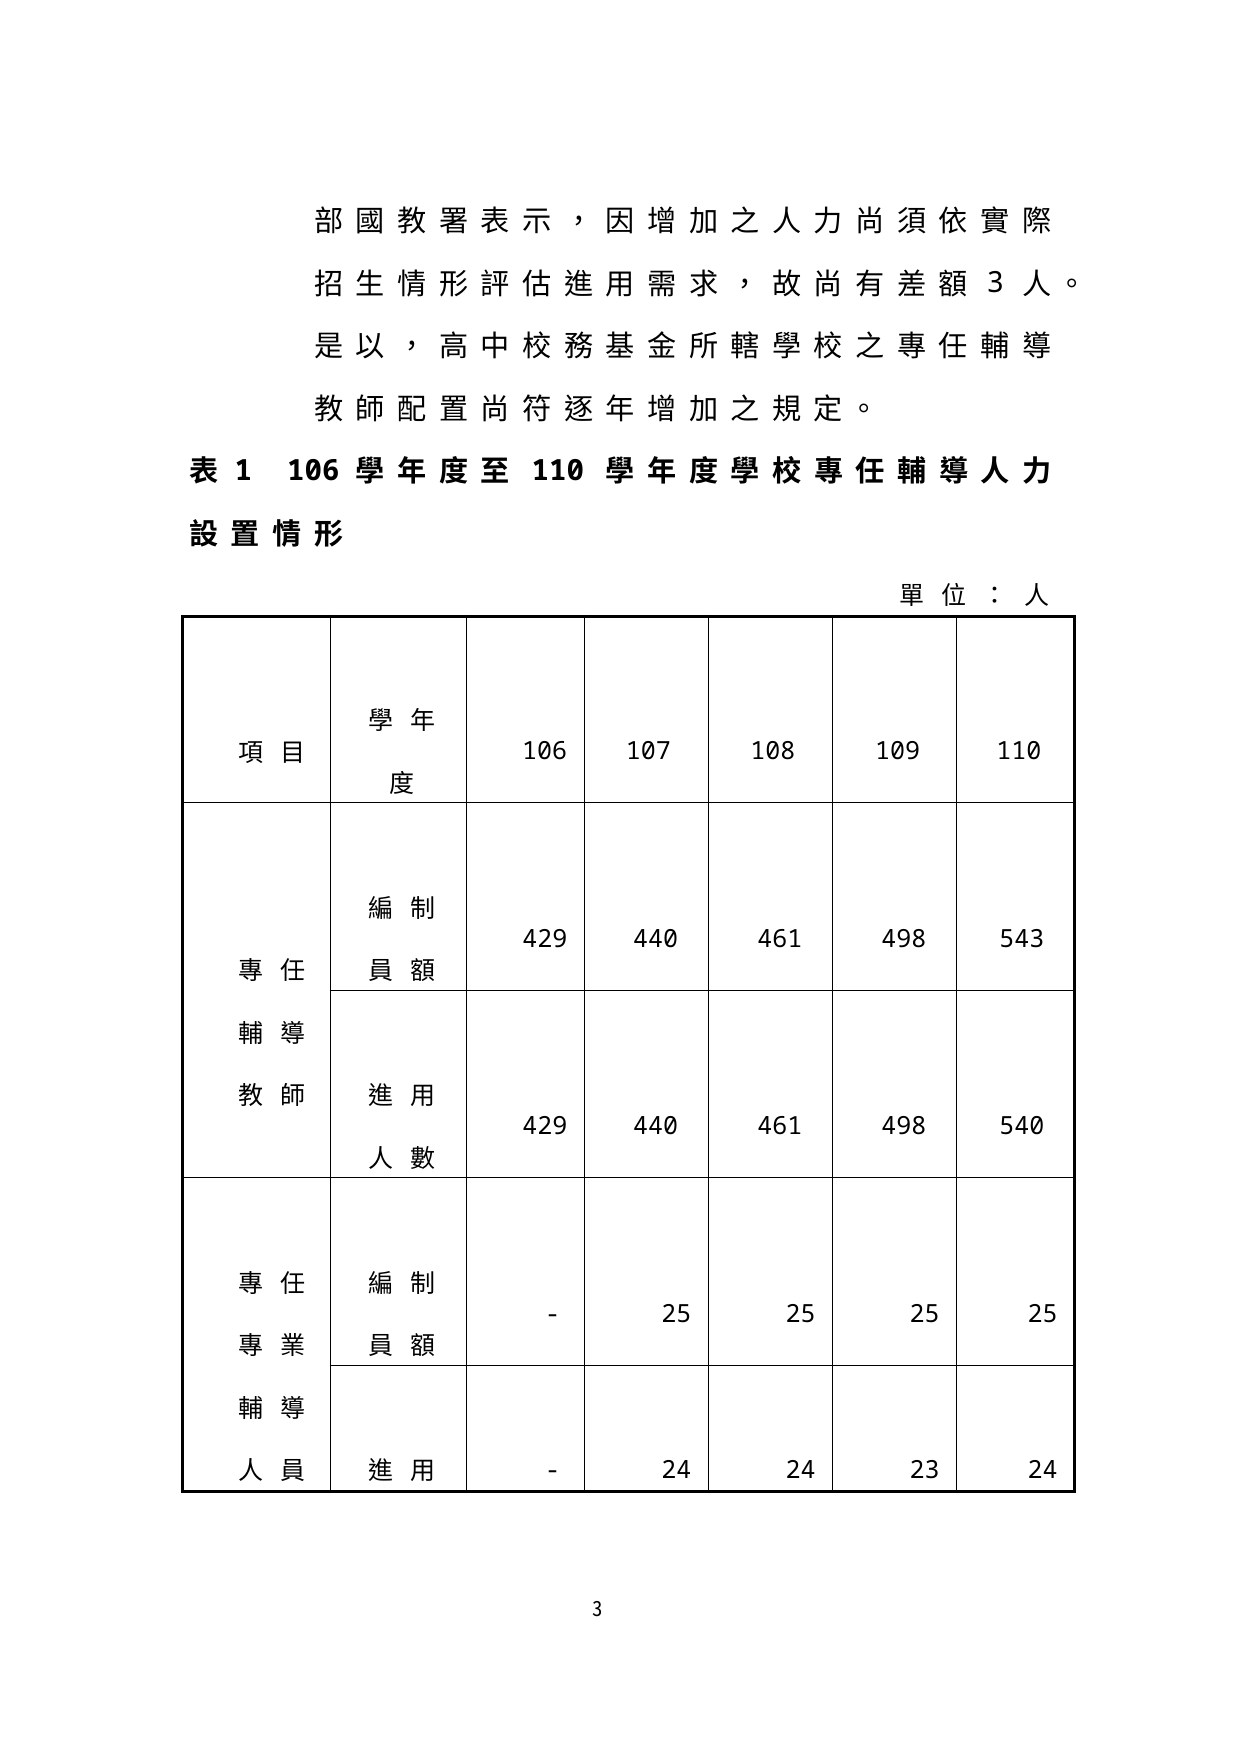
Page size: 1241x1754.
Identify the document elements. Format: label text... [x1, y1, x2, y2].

table_cell - [467, 1178, 584, 1365]
table_cell 24 [585, 1366, 708, 1490]
table_header 110 [957, 618, 1073, 802]
table_header 107 [585, 618, 708, 802]
table_cell 429 [467, 991, 584, 1177]
table_cell 498 [833, 991, 956, 1177]
table_header 項目 [184, 618, 330, 802]
table_cell 編制員額 [331, 803, 466, 990]
table_header 108 [709, 618, 832, 802]
table_cell 25 [585, 1178, 708, 1365]
table_cell 專任輔導教師 [184, 803, 330, 1177]
table_header 106 [467, 618, 584, 802]
table_cell 540 [957, 991, 1073, 1177]
table_cell 461 [709, 991, 832, 1177]
table_cell 461 [709, 803, 832, 990]
table_header 109 [833, 618, 956, 802]
table_cell 24 [709, 1366, 832, 1490]
table_cell 24 [957, 1366, 1073, 1490]
text 單位：人 [183, 552, 1058, 615]
text 學生輔導法第10條規定：「高級中等以下學校專任輔導教師員額編制如下：…三、高級中等學校12班以下者，置1人，13班以上者，每12班增置1人。」另同法第22條規定：「有關專任輔導教師及專任專業輔導人員之配置規定，於106年8月1日起逐年增加，並自106年起由中央主管機關每5年進行檢討。」據教育部國教署提供資料，高中校務基金所轄學校之專任輔導教師編制，106學年度為429人，嗣逐年遞增，109學年度已達498人，110學年度再增至543人，截至110年9月底止實際進用人數為540人，洽據教育部國教署表示，因增加之人力尚須依實際招生情形評估進用需求，故尚有差額3人。是以，高中校務基金所轄學校之專任輔導教師配置尚符逐年增加之規定。 [271, 177, 1058, 427]
table_cell 25 [833, 1178, 956, 1365]
table_cell 543 [957, 803, 1073, 990]
table_cell 498 [833, 803, 956, 990]
table_cell 編制員額 [331, 1178, 466, 1365]
table_cell 進用人數 [331, 991, 466, 1177]
table_cell 440 [585, 803, 708, 990]
table_cell 440 [585, 991, 708, 1177]
table_cell 25 [957, 1178, 1073, 1365]
table_cell 專任專業輔導人員 [184, 1178, 330, 1490]
table_cell 23 [833, 1366, 956, 1490]
table_cell 429 [467, 803, 584, 990]
table_cell 進用 [331, 1366, 466, 1490]
table_cell 25 [709, 1178, 832, 1365]
text 表1 106學年度至110學年度學校專任輔導人力設置情形 [183, 427, 1058, 552]
table_cell - [467, 1366, 584, 1490]
table_header 學年度 [331, 618, 466, 802]
